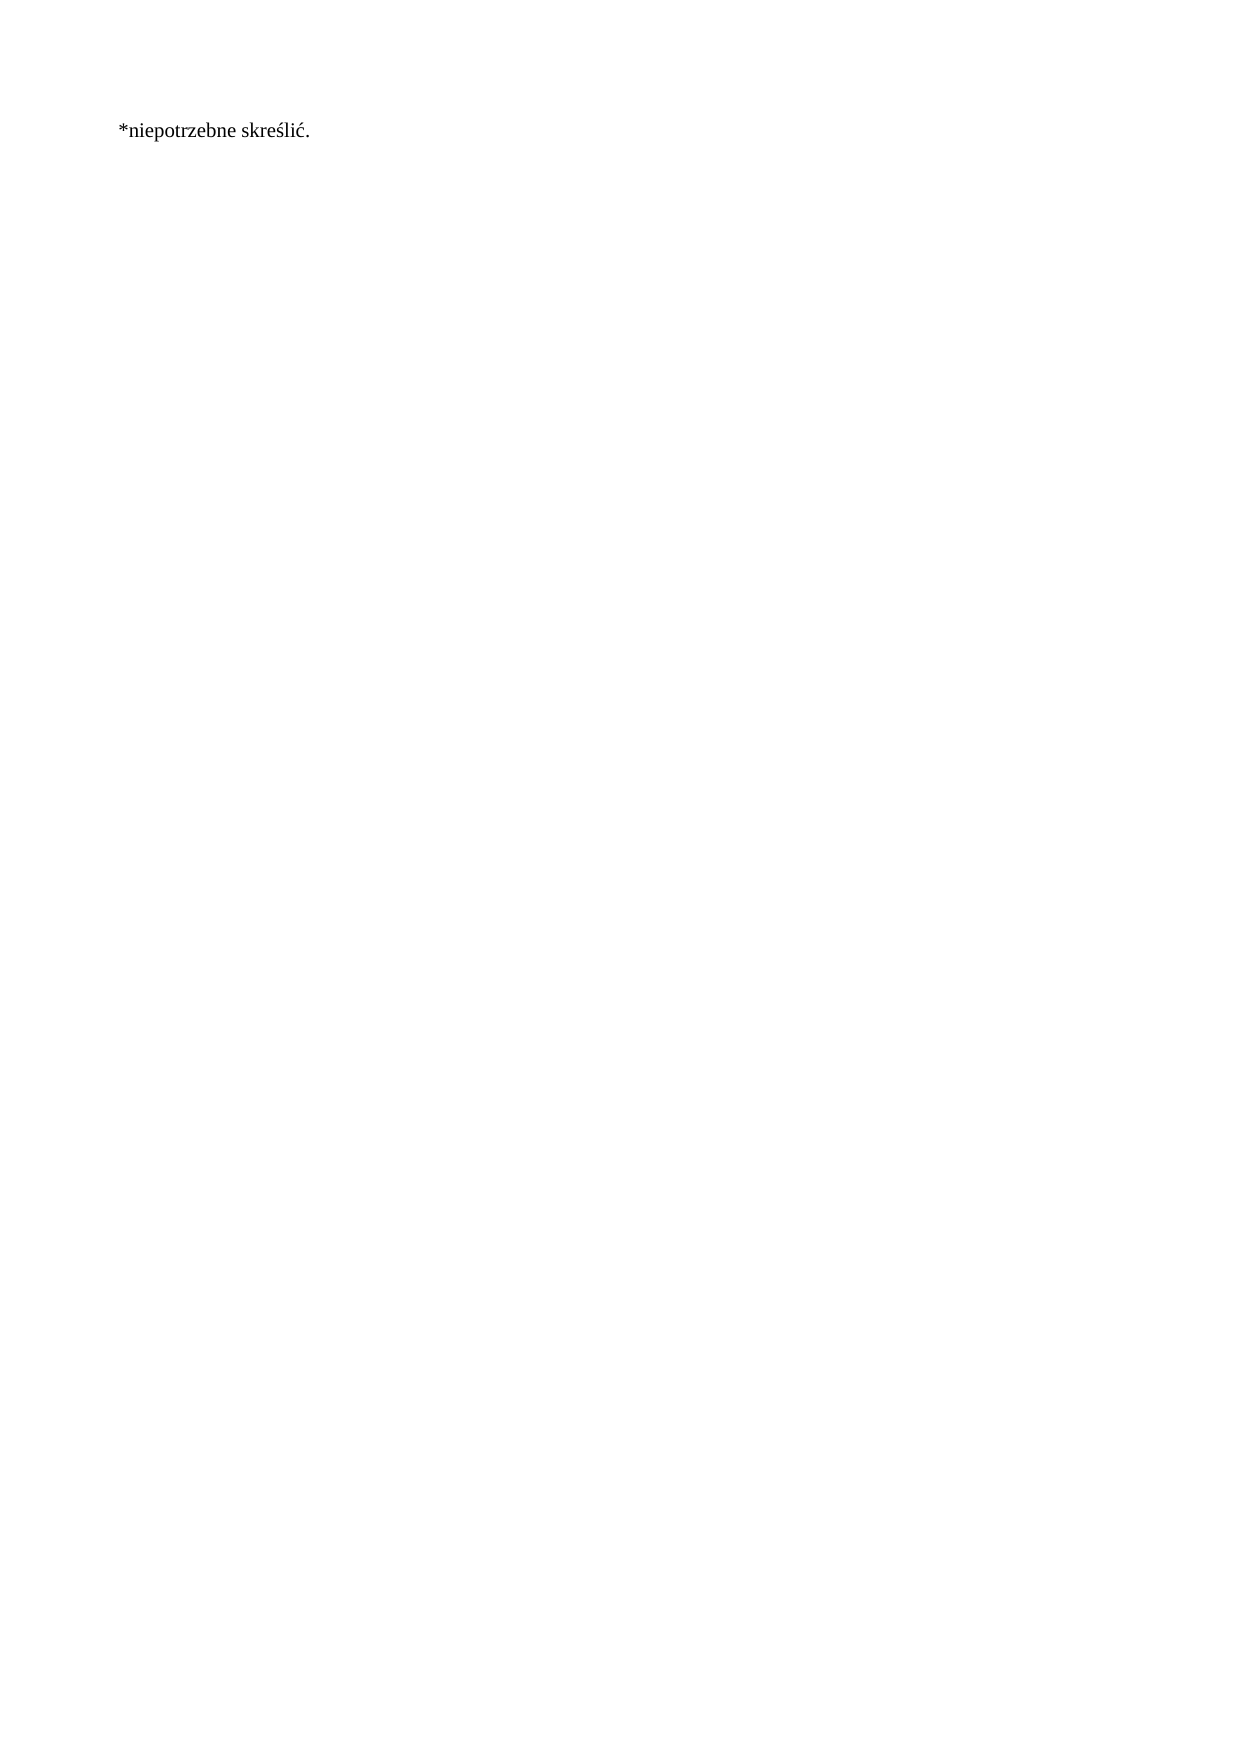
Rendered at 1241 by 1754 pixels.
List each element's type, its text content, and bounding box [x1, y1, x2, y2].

text *niepotrzebne skreślić. [118, 118, 1122, 142]
